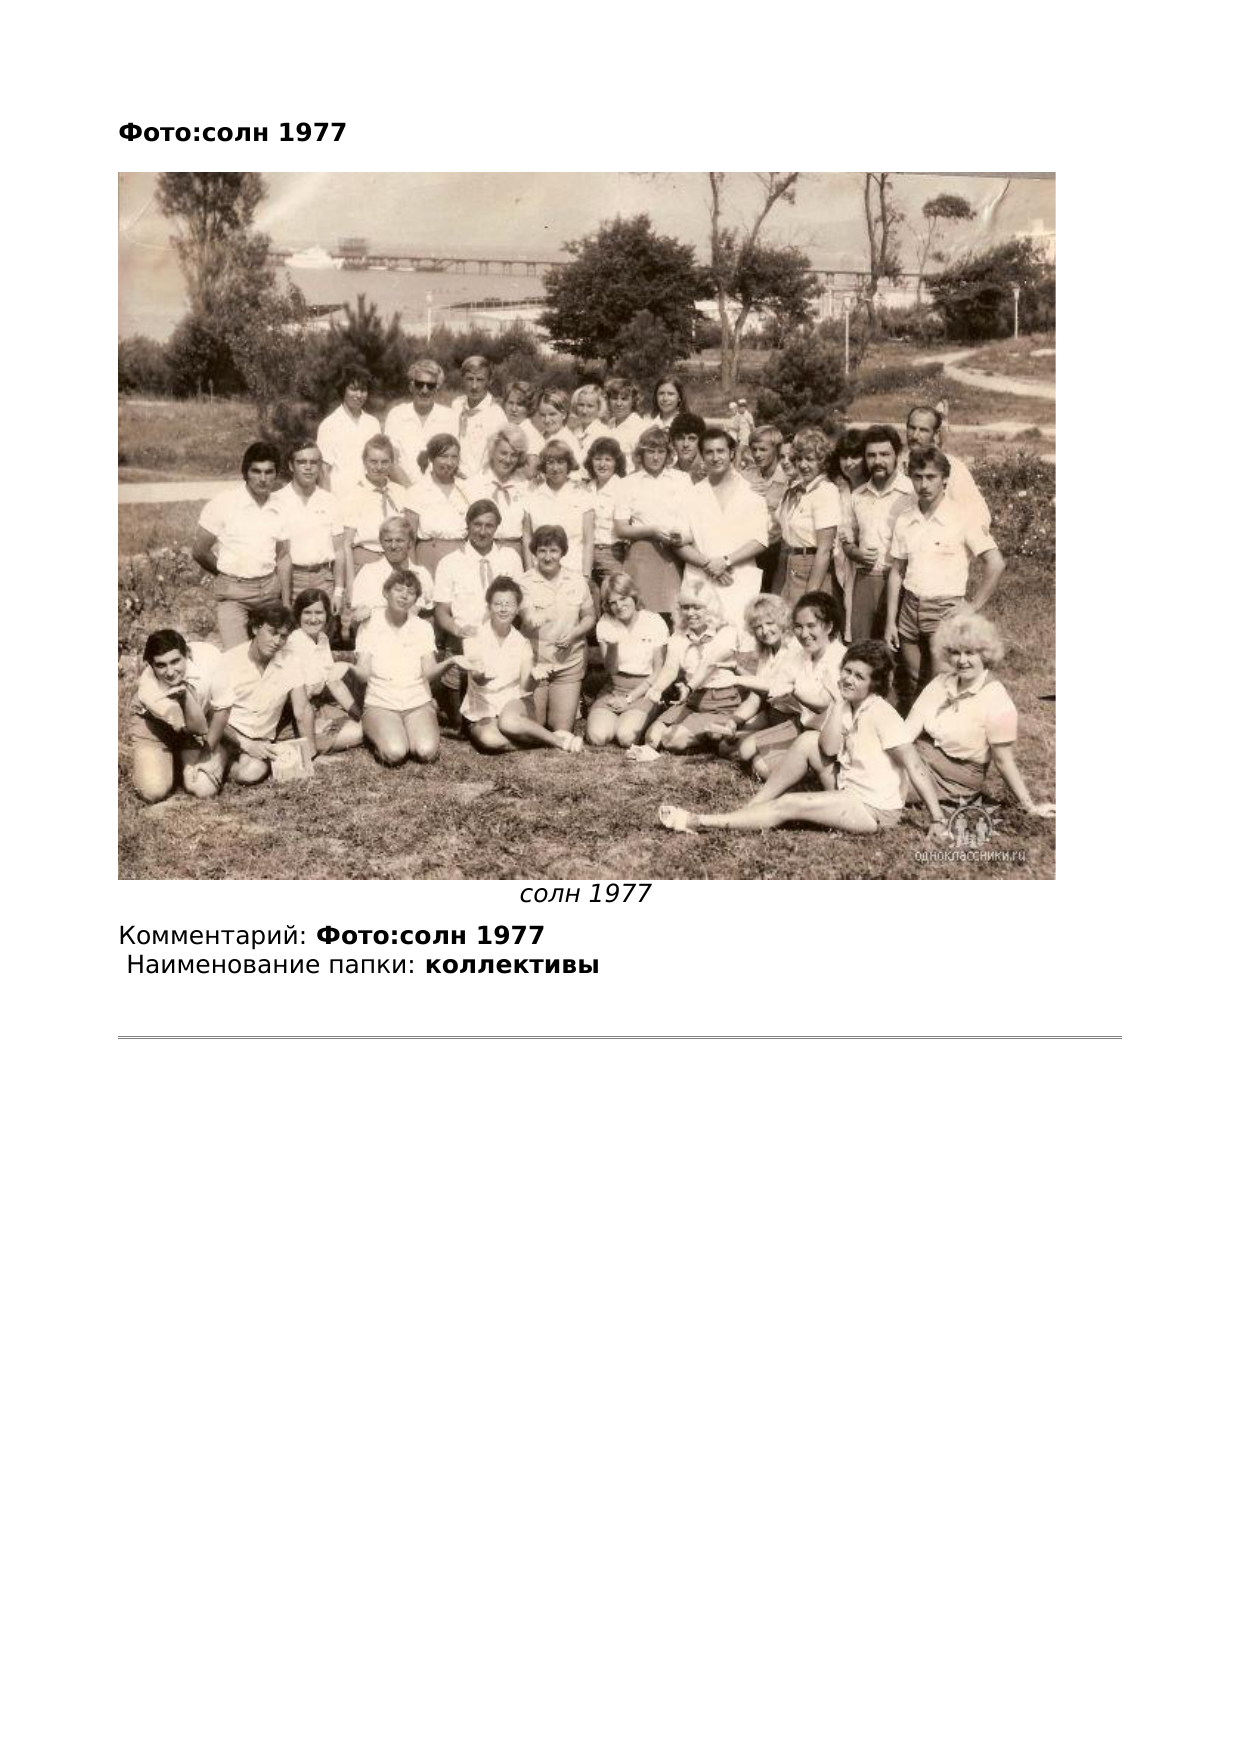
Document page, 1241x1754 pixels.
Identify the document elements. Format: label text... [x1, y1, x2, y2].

subtitle Фото:солн 1977 [118, 118, 1122, 147]
picture [118, 172, 1056, 880]
text Комментарий: Фото:солн 1977 Наименование папки: коллективы [118, 921, 1122, 1009]
text солн 1977 [118, 880, 1056, 909]
